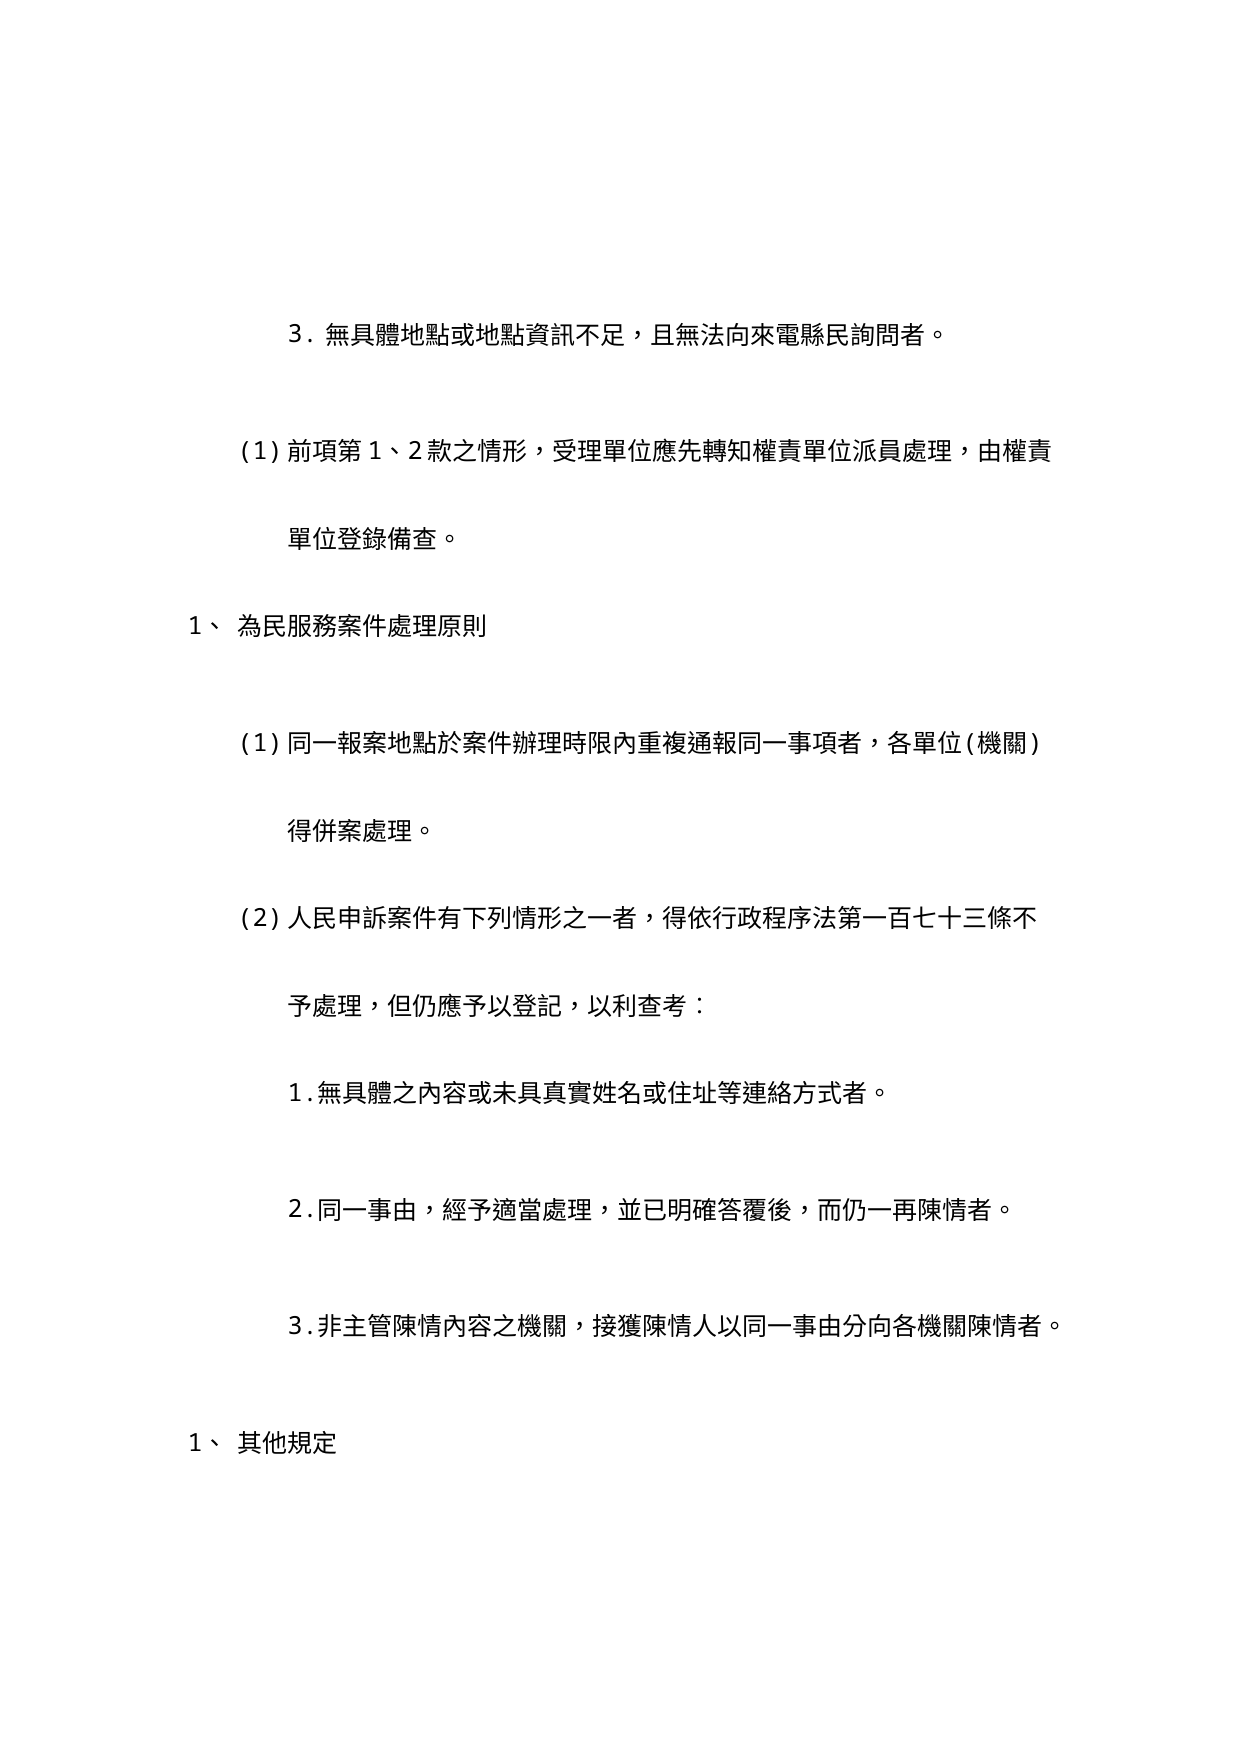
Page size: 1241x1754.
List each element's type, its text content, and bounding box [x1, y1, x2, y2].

list 其他規定 [187, 1402, 1053, 1460]
list 無具體地點或地點資訊不足，且無法向來電縣民詢問者。 [287, 294, 1053, 352]
list 人民申訴案件有下列情形之一者，得依行政程序法第一百七十三條不予處理，但仍應予以登記，以利查考︰ [237, 877, 1053, 1023]
text 3.非主管陳情內容之機關，接獲陳情人以同一事由分向各機關陳情者。 [287, 1285, 1053, 1344]
list 為民服務案件處理原則 [187, 585, 1053, 644]
text 1.無具體之內容或未具真實姓名或住址等連絡方式者。 [287, 1052, 1053, 1110]
list 同一報案地點於案件辦理時限內重複通報同一事項者，各單位(機關)得併案處理。 [237, 702, 1053, 848]
text 2.同一事由，經予適當處理，並已明確答覆後，而仍一再陳情者。 [287, 1169, 1053, 1227]
list 前項第1、2款之情形，受理單位應先轉知權責單位派員處理，由權責單位登錄備查。 [237, 410, 1053, 556]
